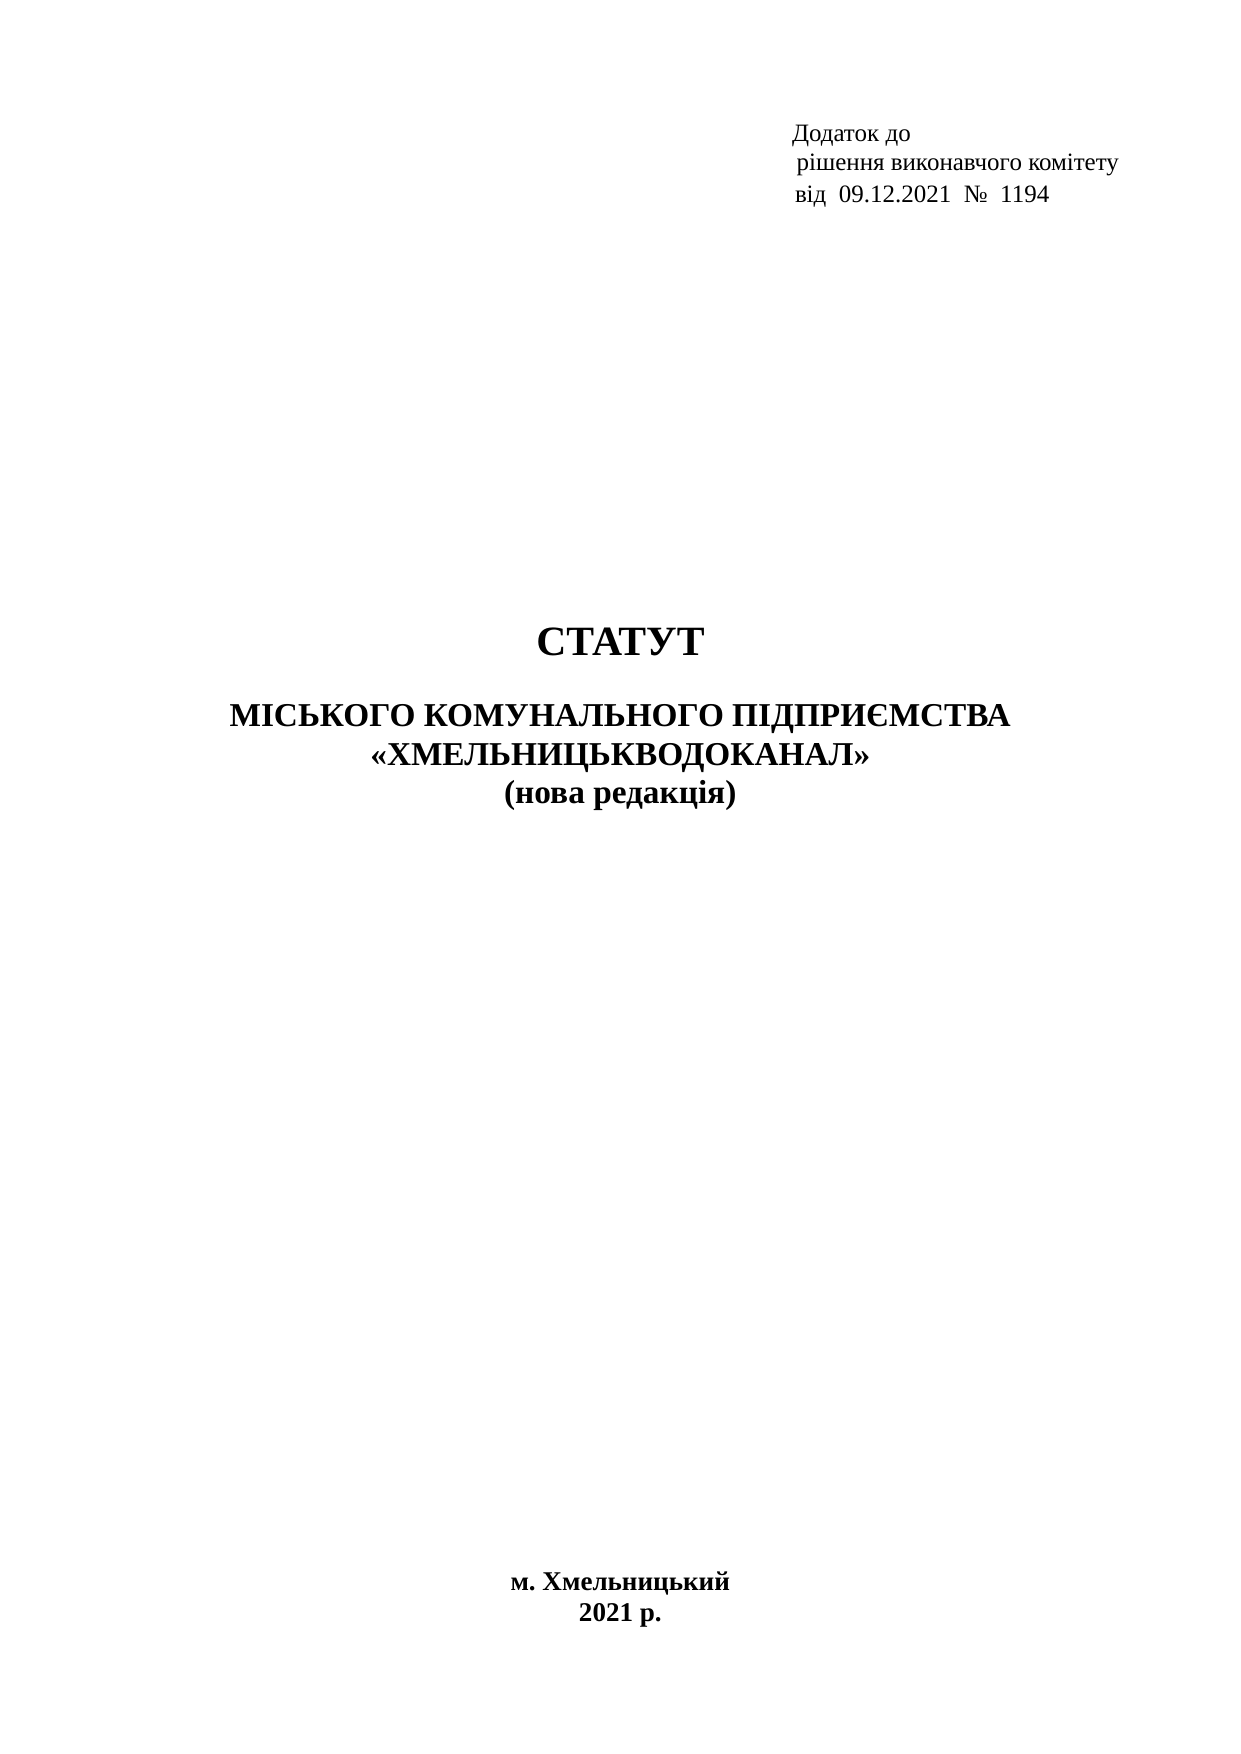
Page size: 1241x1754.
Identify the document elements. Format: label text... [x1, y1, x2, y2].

text рішення виконавчого комітету від 09.12.2021 № 1194 [118, 147, 1122, 243]
text Додаток до [113, 118, 1122, 147]
text СТАТУТ [118, 616, 1122, 664]
text м. Хмельницький [118, 1565, 1122, 1596]
text 2021 р. [118, 1596, 1122, 1627]
text МІСЬКОГО КОМУНАЛЬНОГО ПІДПРИЄМСТВА [118, 696, 1122, 734]
text «ХМЕЛЬНИЦЬКВОДОКАНАЛ» [118, 734, 1122, 772]
text (нова редакція) [118, 772, 1122, 811]
